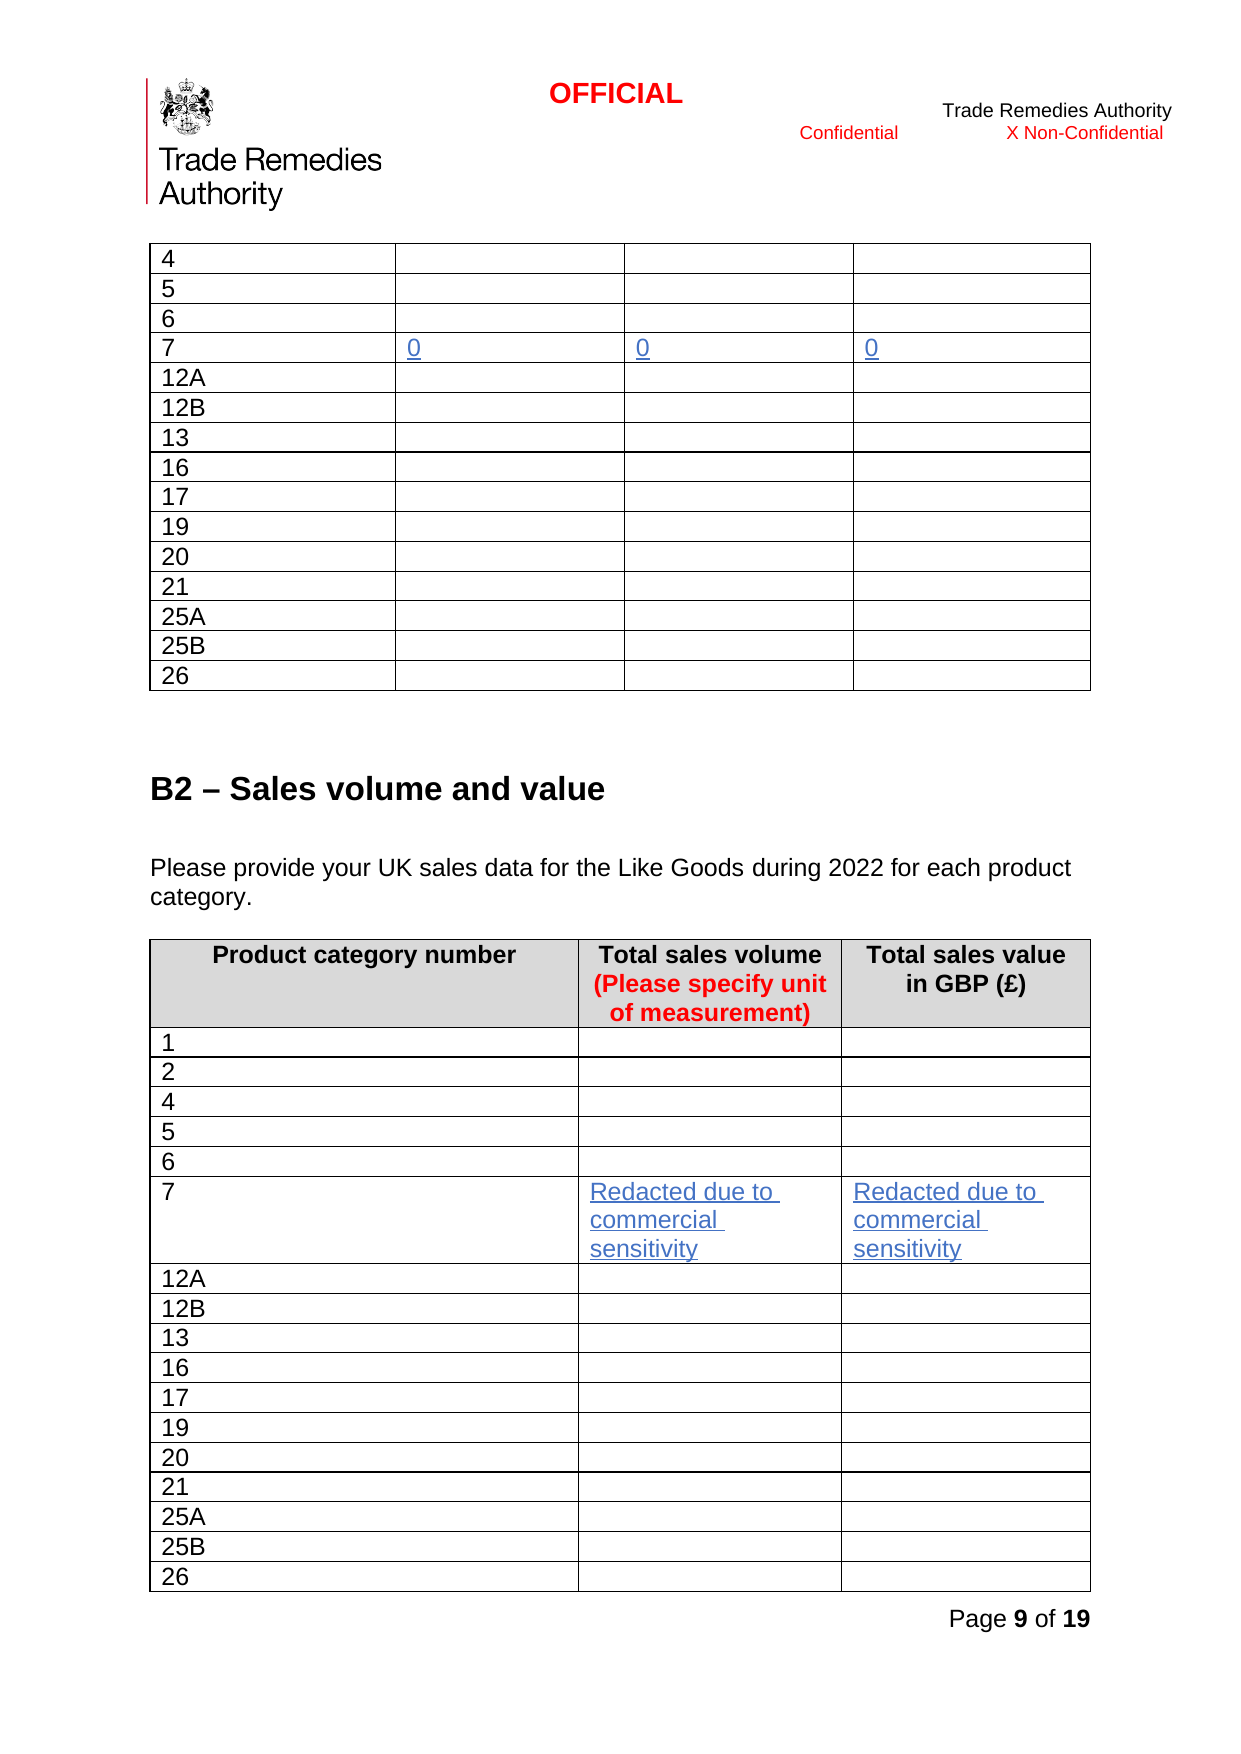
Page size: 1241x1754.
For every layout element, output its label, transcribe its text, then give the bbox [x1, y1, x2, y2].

table_cell [842, 1117, 1090, 1146]
table_cell [396, 423, 624, 451]
table_cell [842, 1502, 1090, 1531]
table_cell [396, 482, 624, 511]
table_header Total sales value in GBP (£) [842, 940, 1090, 1027]
table_cell [625, 572, 853, 600]
table_cell [854, 393, 1090, 422]
table_cell [579, 1294, 841, 1322]
table_cell 6 [151, 304, 395, 332]
table_cell 20 [151, 1443, 578, 1471]
table_cell 25A [151, 1502, 578, 1531]
table_cell [854, 304, 1090, 332]
table_cell [842, 1473, 1090, 1501]
table_cell [854, 482, 1090, 511]
table_cell [842, 1058, 1090, 1086]
table_cell 0 [396, 333, 624, 362]
table_cell [842, 1413, 1090, 1442]
table_cell [854, 631, 1090, 660]
table_cell 16 [151, 453, 395, 481]
table_cell [579, 1473, 841, 1501]
table_cell [579, 1562, 841, 1591]
table_cell [579, 1324, 841, 1352]
table_cell [625, 542, 853, 571]
table_cell [854, 363, 1090, 392]
table_cell [579, 1502, 841, 1531]
table_cell [396, 304, 624, 332]
table_cell 19 [151, 1413, 578, 1442]
table_cell 7 [151, 333, 395, 362]
table_cell [579, 1532, 841, 1561]
table_cell [579, 1264, 841, 1293]
table_cell 26 [151, 1562, 578, 1591]
table_cell [396, 453, 624, 481]
table_cell 12B [151, 1294, 578, 1322]
table_cell [396, 393, 624, 422]
table_cell [625, 482, 853, 511]
table_cell [579, 1443, 841, 1471]
text Please provide your UK sales data for the Like Goods during 2022 for each product category. [150, 853, 1090, 911]
table_cell 25B [151, 631, 395, 660]
table_cell [842, 1383, 1090, 1412]
table_cell Redacted due to commercial sensitivity [842, 1177, 1090, 1263]
table_cell [842, 1264, 1090, 1293]
table_cell [396, 631, 624, 660]
table_cell 5 [151, 274, 395, 302]
table_cell [854, 661, 1090, 690]
table_cell [842, 1147, 1090, 1176]
table_cell [625, 661, 853, 690]
table_cell [625, 244, 853, 273]
table_cell [854, 453, 1090, 481]
table_cell 2 [151, 1058, 578, 1086]
table_cell [579, 1028, 841, 1056]
table_cell [842, 1087, 1090, 1116]
table_cell [396, 572, 624, 600]
table_cell [842, 1294, 1090, 1322]
table_cell Redacted due to commercial sensitivity [579, 1177, 841, 1263]
table_cell [842, 1353, 1090, 1382]
table_cell [396, 661, 624, 690]
table_cell 0 [625, 333, 853, 362]
table_cell [396, 542, 624, 571]
subtitle B2 – Sales volume and value [150, 769, 1090, 808]
table_cell [854, 274, 1090, 302]
table_cell 4 [151, 244, 395, 273]
table_cell 7 [151, 1177, 578, 1263]
table_cell [625, 601, 853, 630]
table_cell 25A [151, 601, 395, 630]
table_cell 12A [151, 363, 395, 392]
table_cell [396, 512, 624, 541]
table_cell [854, 244, 1090, 273]
table_cell [579, 1353, 841, 1382]
table_cell [625, 274, 853, 302]
table_cell [842, 1443, 1090, 1471]
table_cell [625, 304, 853, 332]
table_cell 21 [151, 1473, 578, 1501]
table_cell 26 [151, 661, 395, 690]
table_cell [579, 1383, 841, 1412]
table_cell [579, 1087, 841, 1116]
table_cell [396, 274, 624, 302]
table_cell [854, 572, 1090, 600]
table_cell [579, 1147, 841, 1176]
table_cell 19 [151, 512, 395, 541]
table_cell 17 [151, 1383, 578, 1412]
table_cell [625, 393, 853, 422]
table_cell 21 [151, 572, 395, 600]
table_cell 6 [151, 1147, 578, 1176]
table_header Total sales volume (Please specify unit of measurement) [579, 940, 841, 1027]
table_cell 1 [151, 1028, 578, 1056]
table_cell [625, 363, 853, 392]
table_cell [842, 1562, 1090, 1591]
table_cell 13 [151, 423, 395, 451]
table_cell 12A [151, 1264, 578, 1293]
table_cell 12B [151, 393, 395, 422]
table_cell [625, 453, 853, 481]
table_cell [854, 423, 1090, 451]
table_cell [396, 244, 624, 273]
table_cell [625, 631, 853, 660]
table_cell 5 [151, 1117, 578, 1146]
table_cell [625, 512, 853, 541]
table_cell [854, 512, 1090, 541]
table_cell [396, 363, 624, 392]
table_cell [396, 601, 624, 630]
table_cell 25B [151, 1532, 578, 1561]
table_cell [579, 1413, 841, 1442]
table_cell [842, 1324, 1090, 1352]
table_cell 4 [151, 1087, 578, 1116]
table_cell [579, 1117, 841, 1146]
table_header Product category number [151, 940, 578, 1027]
table_cell 13 [151, 1324, 578, 1352]
table_cell [854, 542, 1090, 571]
table_cell [579, 1058, 841, 1086]
table_cell [842, 1532, 1090, 1561]
table_cell 0 [854, 333, 1090, 362]
table_cell [842, 1028, 1090, 1056]
table_cell 17 [151, 482, 395, 511]
table_cell 20 [151, 542, 395, 571]
table_cell [625, 423, 853, 451]
table_cell 16 [151, 1353, 578, 1382]
table_cell [854, 601, 1090, 630]
